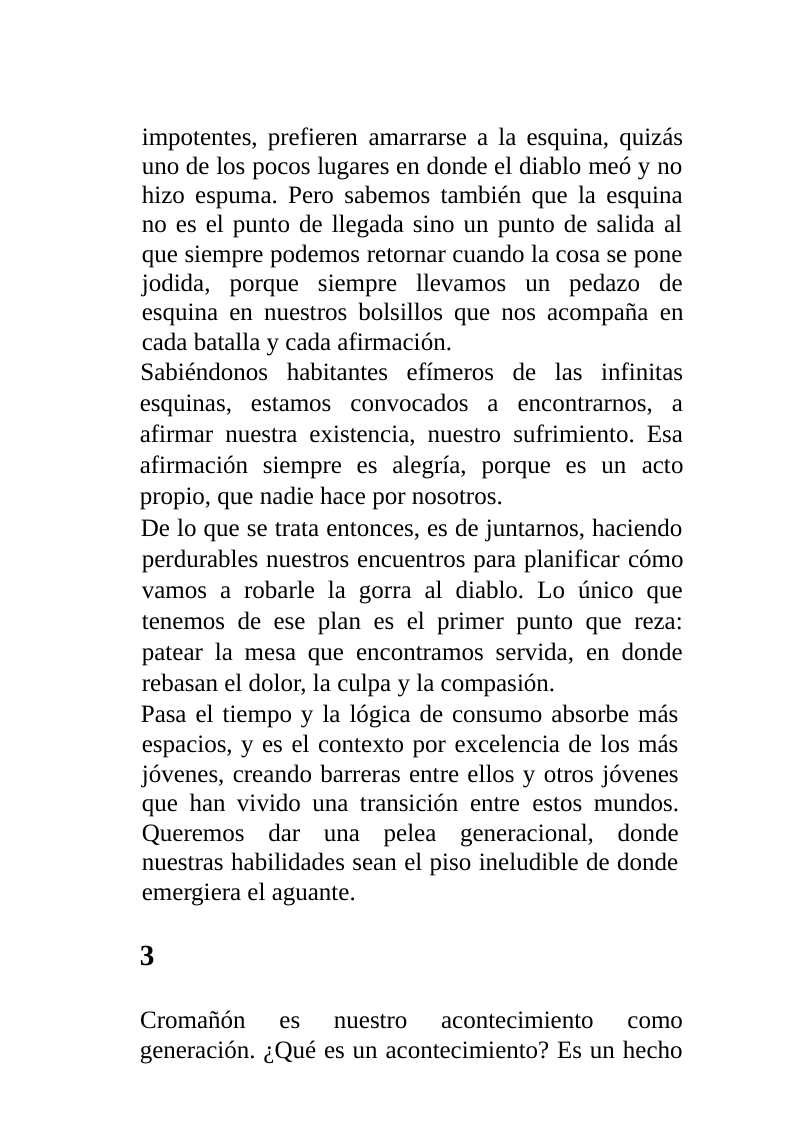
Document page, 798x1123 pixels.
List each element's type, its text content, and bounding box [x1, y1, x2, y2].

text 3 [139, 938, 683, 972]
text De lo que se trata entonces, es de juntarnos, haciendo perdurables nuestros encuentros para planificar cómo vamos a robarle la gorra al diablo. Lo único que tenemos de ese plan es el primer punto que reza: patear la mesa que encontramos servida, en donde rebasan el dolor, la culpa y la compasión. [141, 513, 683, 697]
text Sabiéndonos habitantes efímeros de las infinitas esquinas, estamos convocados a encontrarnos, a afirmar nuestra existencia, nuestro sufrimiento. Esa afirmación siempre es alegría, porque es un acto propio, que nadie hace por nosotros. [139, 357, 683, 510]
text Pasa el tiempo y la lógica de consumo absorbe más espacios, y es el contexto por excelencia de los más jóvenes, creando barreras entre ellos y otros jóvenes que han vivido una transición entre estos mundos. Queremos dar una pelea generacional, donde nuestras habilidades sean el piso ineludible de donde emergiera el aguante. [141, 699, 679, 906]
text Cromañón es nuestro acontecimiento como generación. ¿Qué es un acontecimiento? Es un hecho [139, 1005, 683, 1064]
text impotentes, prefieren amarrarse a la esquina, quizás uno de los pocos lugares en donde el diablo meó y no hizo espuma. Pero sabemos también que la esquina no es el punto de llegada sino un punto de salida al que siempre podemos retornar cuando la cosa se pone jodida, porque siempre llevamos un pedazo de esquina en nuestros bolsillos que nos acompaña en cada batalla y cada afirmación. [140, 122, 683, 355]
